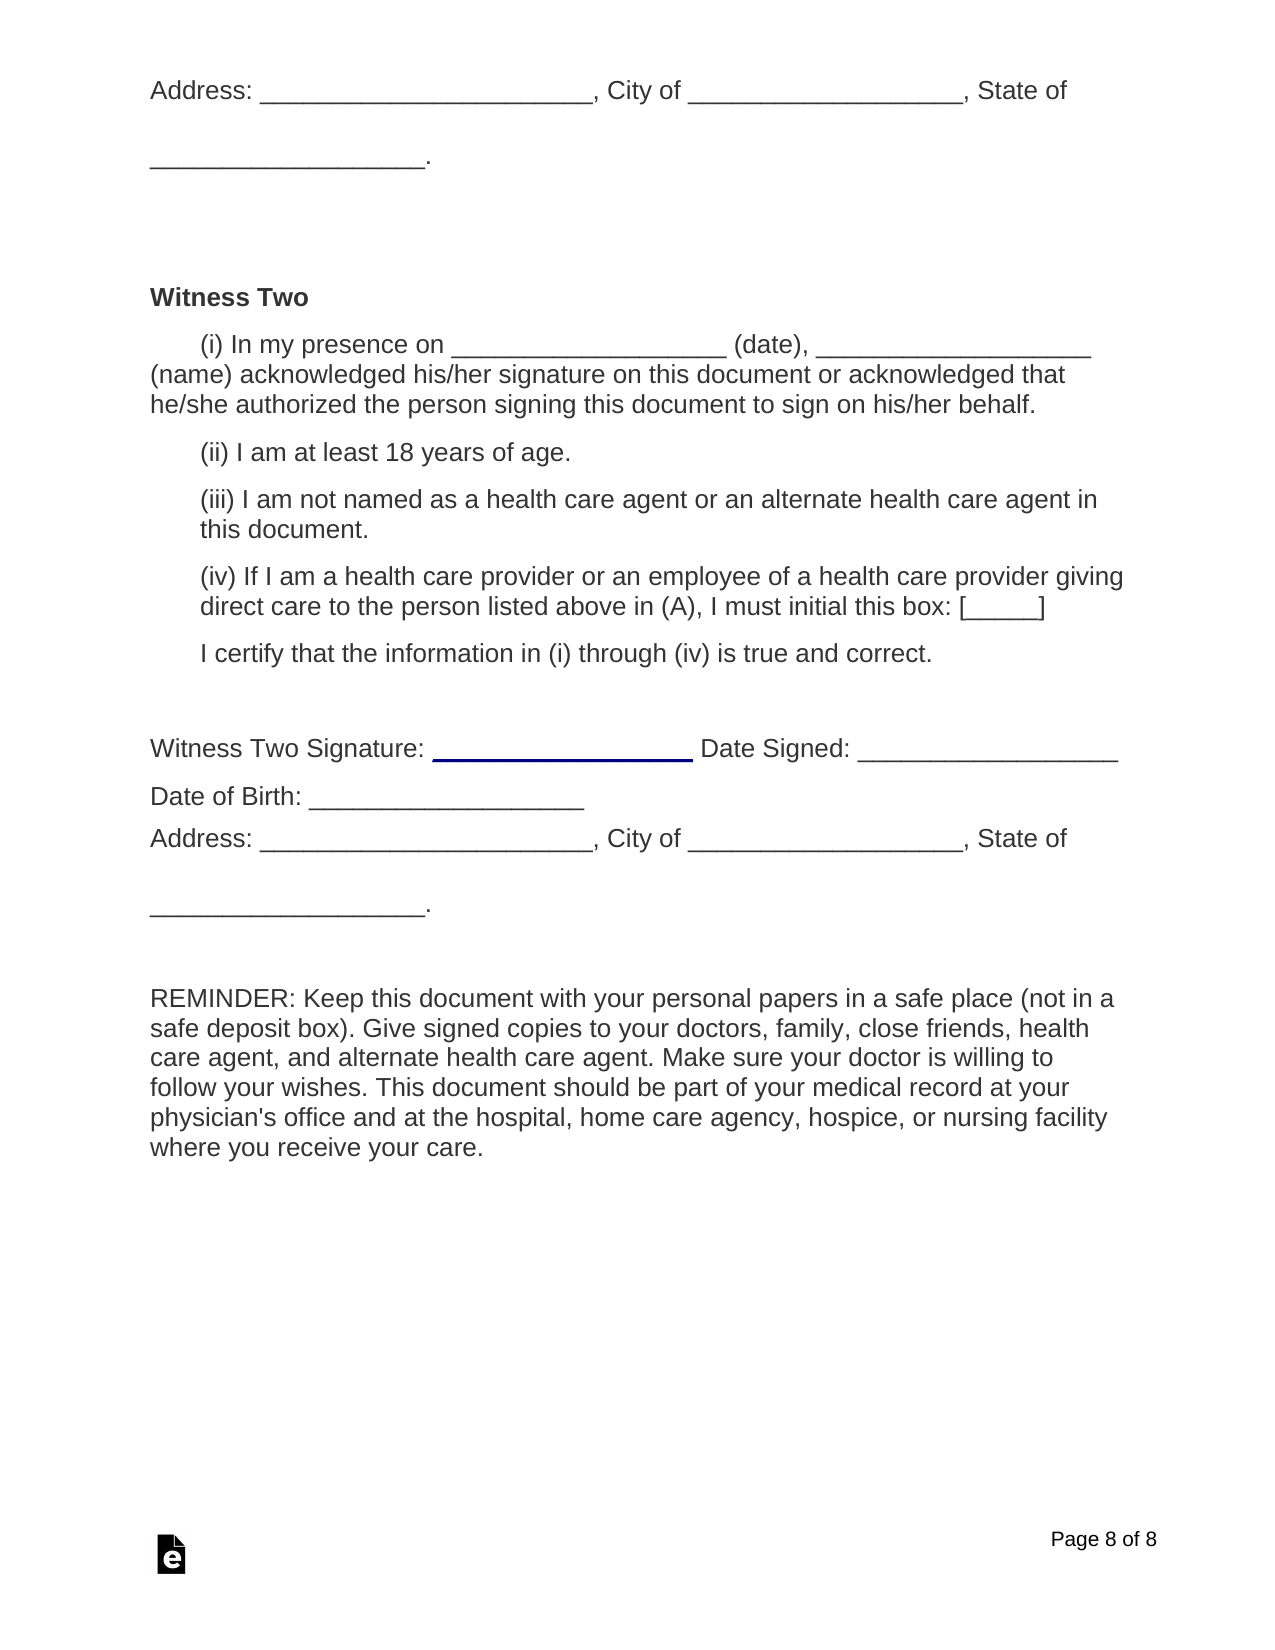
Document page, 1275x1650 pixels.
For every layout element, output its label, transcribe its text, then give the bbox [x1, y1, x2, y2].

text (ii) I am at least 18 years of age. [150, 437, 1125, 466]
text Witness Two Signature: __________________ Date Signed: __________________ [150, 733, 1125, 763]
text I certify that the information in (i) through (iv) is true and correct. [150, 638, 1125, 668]
text Witness Two [150, 282, 1125, 312]
text Date of Birth: ___________________ [150, 781, 1125, 811]
text (i) In my presence on ___________________ (date), ___________________ (name) acknowledged his/her signature on this document or acknowledged that he/she authorized the person signing this document to sign on his/her behalf. [150, 329, 1125, 419]
text REMINDER: Keep this document with your personal papers in a safe place (not in a safe deposit box). Give signed copies to your doctors, family, close friends, health care agent, and alternate health care agent. Make sure your doctor is willing to follow your wishes. This document should be part of your medical record at your physician's office and at the hospital, home care agency, hospice, or nursing facility where you receive your care. [150, 983, 1125, 1162]
text (iv) If I am a health care provider or an employee of a health care provider giving direct care to the person listed above in (A), I must initial this box: [_____] [200, 561, 1125, 621]
text ___________________. [150, 140, 1125, 170]
text (iii) I am not named as a health care agent or an alternate health care agent in this document. [200, 484, 1125, 544]
text ___________________. [150, 888, 1125, 918]
text Address: _______________________, City of ___________________, State of [150, 75, 1125, 105]
text Address: _______________________, City of ___________________, State of [150, 823, 1125, 853]
